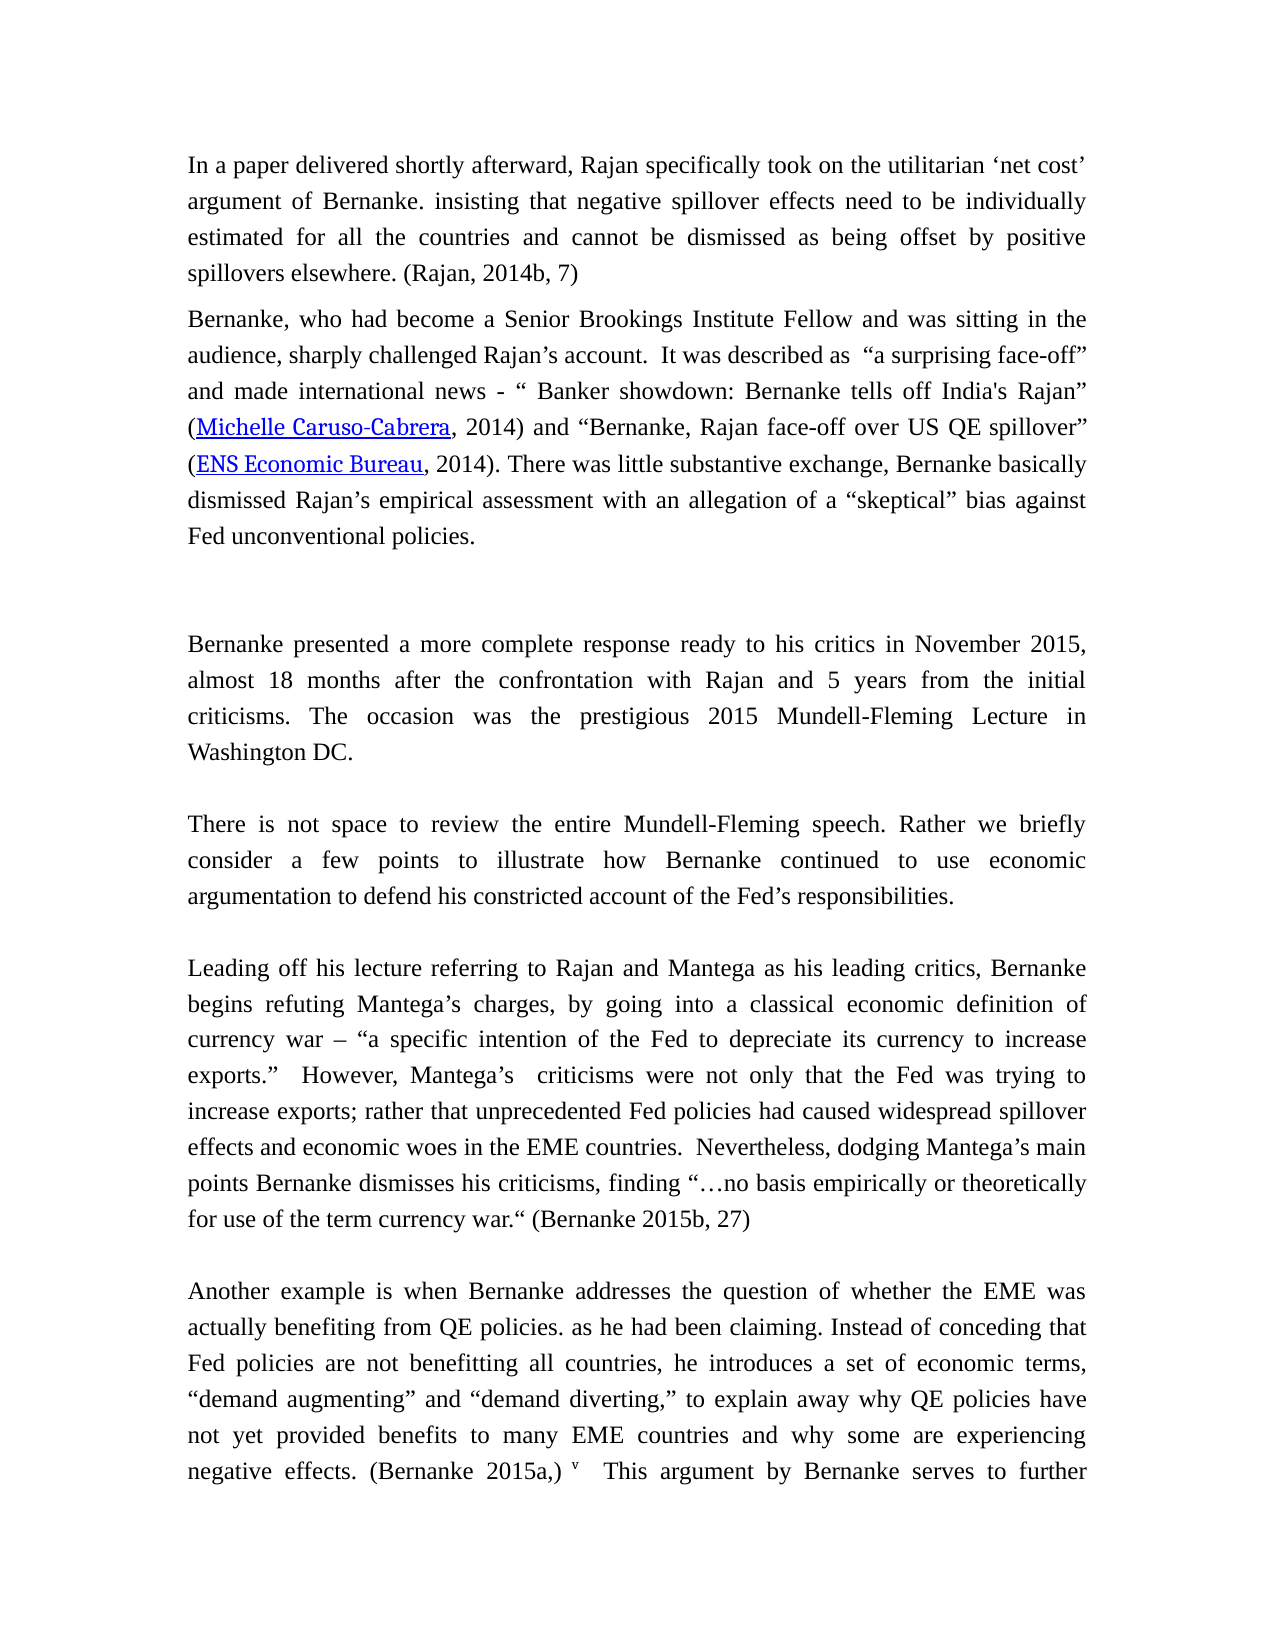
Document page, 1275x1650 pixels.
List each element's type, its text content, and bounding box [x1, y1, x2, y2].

text Bernanke presented a more complete response ready to his critics in November 2015, almost 18 months after the confrontation with Rajan and 5 years from the initial criticisms. The occasion was the prestigious 2015 Mundell-Fleming Lecture in Washington DC. [187, 629, 1087, 766]
text In a paper delivered shortly afterward, Rajan specifically took on the utilitarian ‘net cost’ argument of Bernanke. insisting that negative spillover effects need to be individually estimated for all the countries and cannot be dismissed as being offset by positive spillovers elsewhere. (Rajan, 2014b, 7) [187, 150, 1087, 287]
text Bernanke, who had become a Senior Brookings Institute Fellow and was sitting in the audience, sharply challenged Rajan’s account. It was described as “a surprising face-off” and made international news - “ Banker showdown: Bernanke tells off India's Rajan” (Michelle Caruso-Cabrera, 2014) and “Bernanke, Rajan face-off over US QE spillover” (ENS Economic Bureau, 2014). There was little substantive exchange, Bernanke basically dismissed Rajan’s empirical assessment with an allegation of a “skeptical” bias against Fed unconventional policies. [187, 304, 1087, 550]
text Leading off his lecture referring to Rajan and Mantega as his leading critics, Bernanke begins refuting Mantega’s charges, by going into a classical economic definition of currency war – “a specific intention of the Fed to depreciate its currency to increase exports.” However, Mantega’s criticisms were not only that the Fed was trying to increase exports; rather that unprecedented Fed policies had caused widespread spillover effects and economic woes in the EME countries. Nevertheless, dodging Mantega’s main points Bernanke dismisses his criticisms, finding “…no basis empirically or theoretically for use of the term currency war.“ (Bernanke 2015b, 27) [187, 953, 1087, 1233]
text There is not space to review the entire Mundell-Fleming speech. Rather we briefly consider a few points to illustrate how Bernanke continued to use economic argumentation to defend his constricted account of the Fed’s responsibilities. [187, 809, 1087, 909]
text Another example is when Bernanke addresses the question of whether the EME was actually benefiting from QE policies. as he had been claiming. Instead of conceding that Fed policies are not benefitting all countries, he introduces a set of economic terms, “demand augmenting” and “demand diverting,” to explain away why QE policies have not yet provided benefits to many EME countries and why some are experiencing negative effects. (Bernanke 2015a,) This argument by Bernanke serves to further [187, 1276, 1087, 1485]
